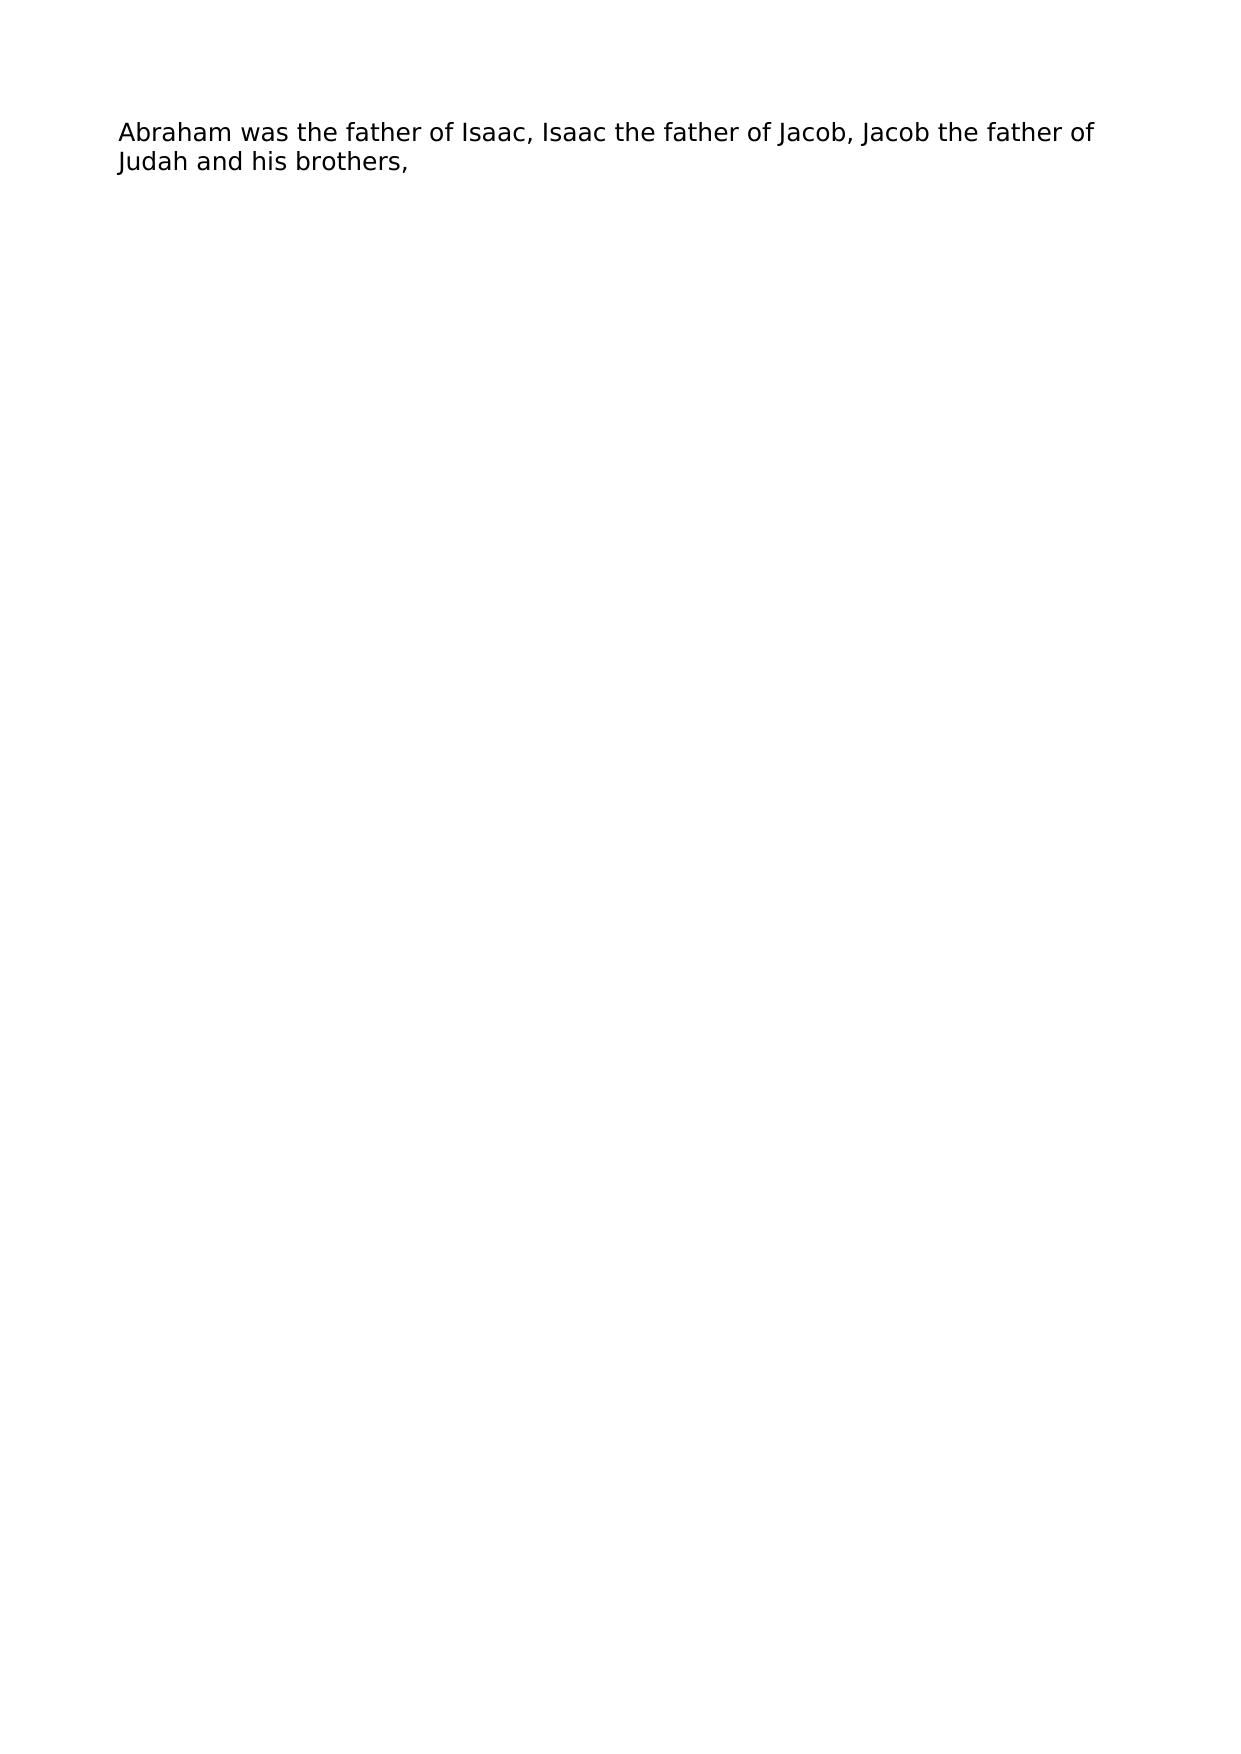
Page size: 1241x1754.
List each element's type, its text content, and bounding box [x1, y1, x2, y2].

text Abraham was the father of Isaac, Isaac the father of Jacob, Jacob the father of Judah and his brothers, [118, 118, 1122, 176]
